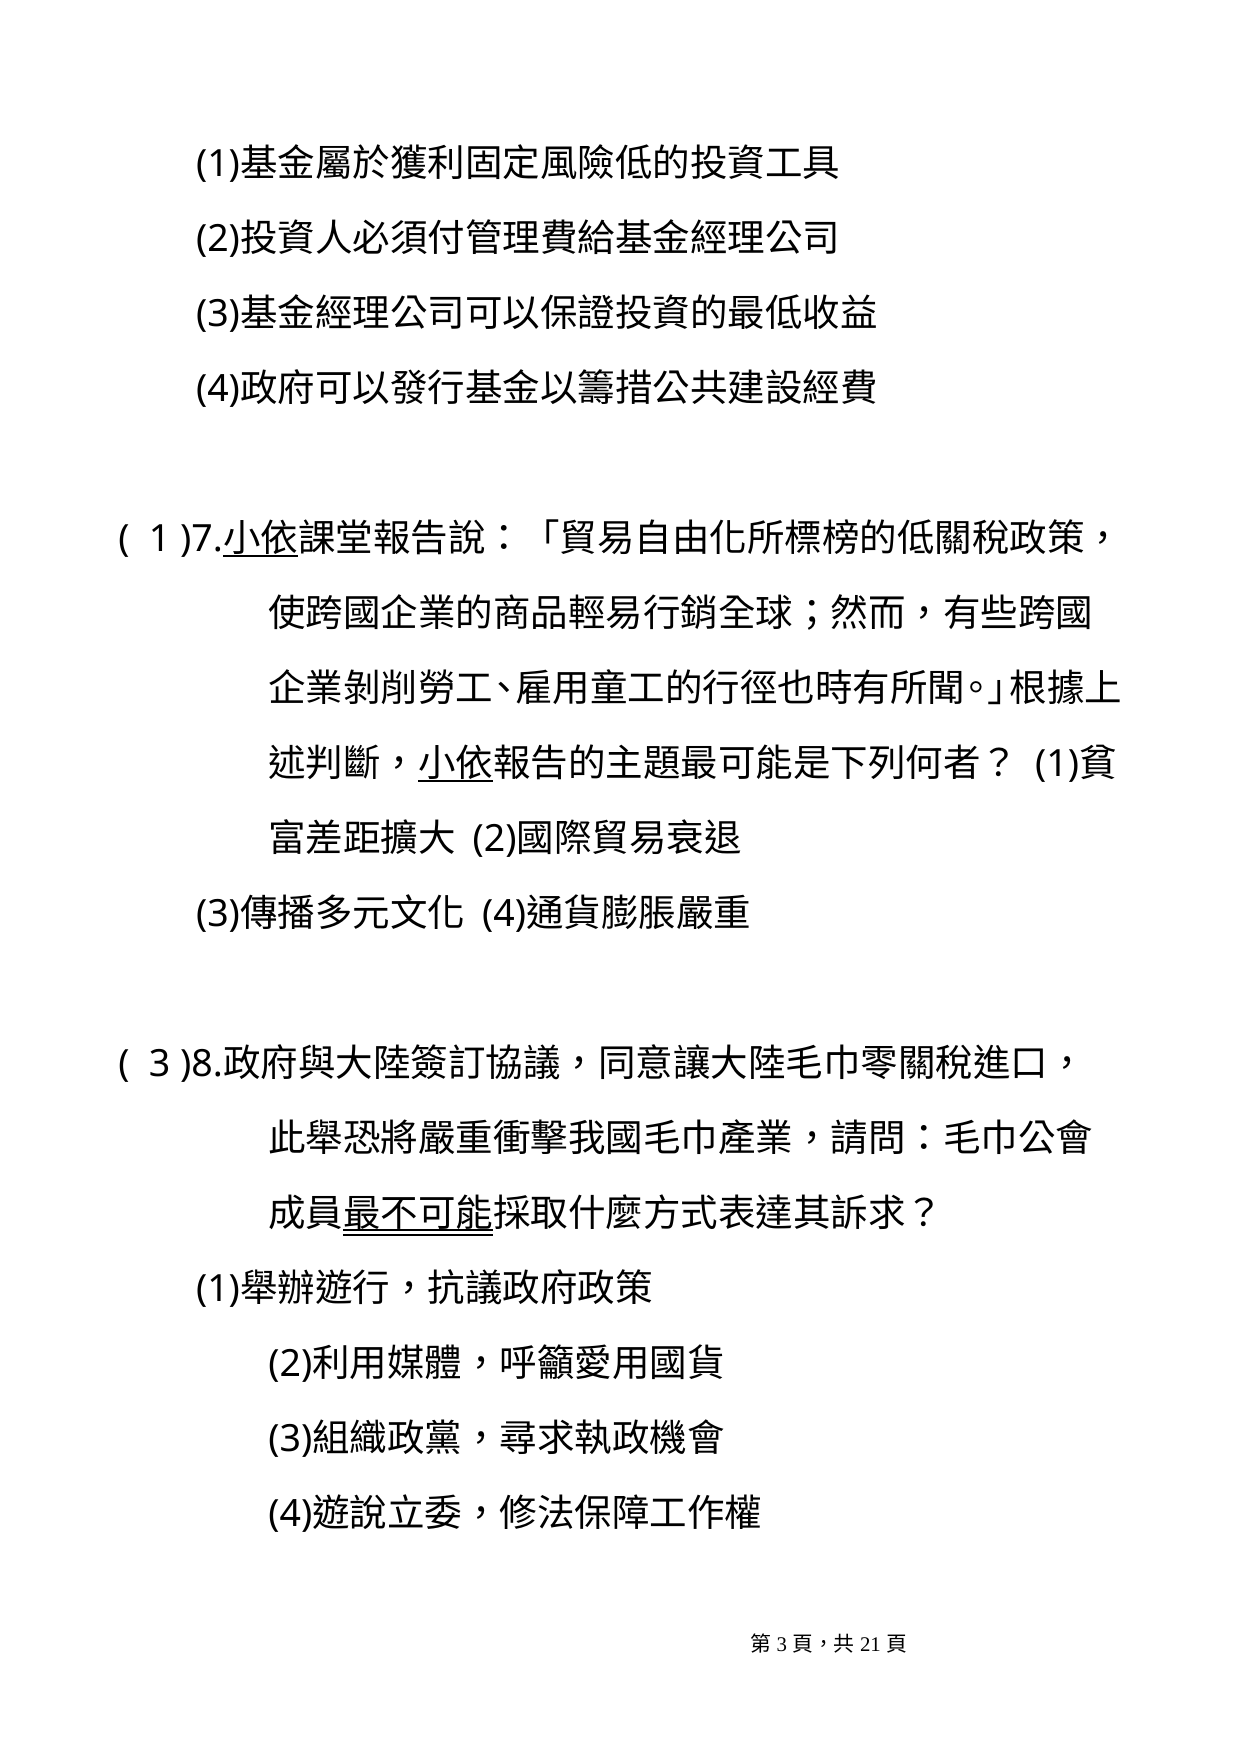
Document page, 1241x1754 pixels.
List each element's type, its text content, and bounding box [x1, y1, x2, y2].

text (1)基金屬於獲利固定風險低的投資工具 [118, 123, 1122, 198]
text (2)利用媒體，呼籲愛用國貨 [268, 1323, 1122, 1398]
text (3)基金經理公司可以保證投資的最低收益 [118, 273, 1122, 348]
text (4)政府可以發行基金以籌措公共建設經費 [118, 348, 1122, 423]
text ( 1 )7.小依課堂報告說：「貿易自由化所標榜的低關稅政策，使跨國企業的商品輕易行銷全球；然而，有些跨國企業剝削勞工、雇用童工的行徑也時有所聞。」根據上述判斷，小依報告的主題最可能是下列何者？ (1)貧富差距擴大 (2)國際貿易衰退 [118, 498, 1122, 873]
text (4)遊說立委，修法保障工作權 [268, 1473, 1122, 1548]
text (2)投資人必須付管理費給基金經理公司 [118, 198, 1122, 273]
text (3)傳播多元文化 (4)通貨膨脹嚴重 [118, 873, 1122, 948]
text ( 3 )8.政府與大陸簽訂協議，同意讓大陸毛巾零關稅進口，此舉恐將嚴重衝擊我國毛巾產業，請問：毛巾公會成員最不可能採取什麼方式表達其訴求？ [118, 1023, 1122, 1248]
text (3)組織政黨，尋求執政機會 [268, 1398, 1122, 1473]
text (1)舉辦遊行，抗議政府政策 [118, 1248, 1122, 1323]
